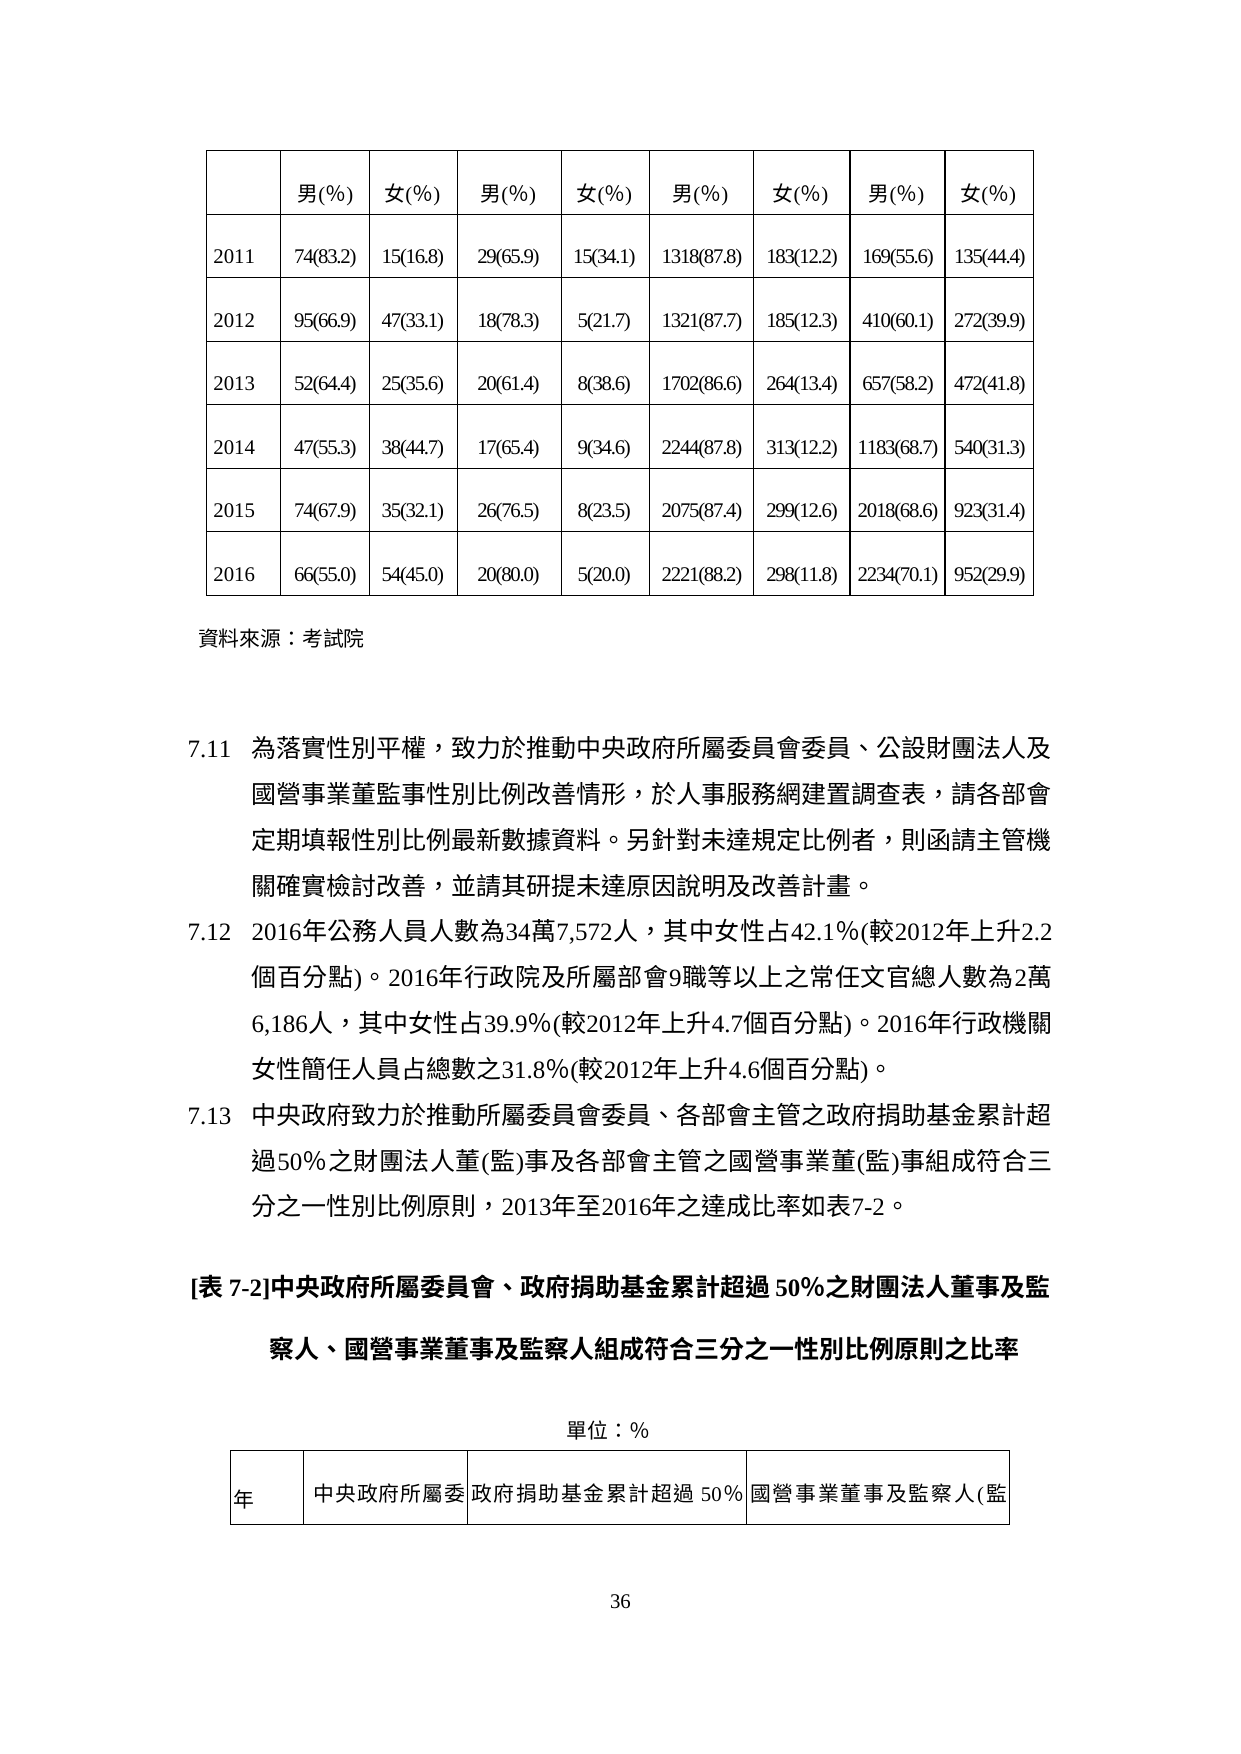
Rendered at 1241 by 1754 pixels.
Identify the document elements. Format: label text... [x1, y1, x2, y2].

table_header 中央政府所屬委 [304, 1451, 467, 1524]
table_cell 272(39.9) [946, 278, 1033, 341]
table_cell 657(58.2) [851, 342, 944, 404]
table_cell 2015 [207, 469, 280, 531]
table_cell 185(12.3) [754, 278, 849, 341]
table_cell 298(11.8) [754, 532, 849, 595]
table_cell 1318(87.8) [650, 215, 753, 277]
table_cell 1702(86.6) [650, 342, 753, 404]
table_cell 54(45.0) [370, 532, 457, 595]
table_cell 9(34.6) [562, 405, 649, 468]
table_cell 29(65.9) [458, 215, 561, 277]
table_cell 15(34.1) [562, 215, 649, 277]
table_cell 2012 [207, 278, 280, 341]
table_cell 38(44.7) [370, 405, 457, 468]
table_cell 952(29.9) [946, 532, 1033, 595]
table_cell 74(83.2) [281, 215, 369, 277]
list 中央政府致力於推動所屬委員會委員、各部會主管之政府捐助基金累計超過50％之財團法人董(監)事及各部會主管之國營事業董(監)事組成符合三分之一性別比例原則，2013年至2016年之達成比率如表7-2。 [187, 1087, 1053, 1225]
table_cell 17(65.4) [458, 405, 561, 468]
table_cell 472(41.8) [946, 342, 1033, 404]
text 資料來源：考試院 [187, 596, 1053, 658]
table_cell 2011 [207, 215, 280, 277]
table_cell 47(33.1) [370, 278, 457, 341]
table_cell 8(38.6) [562, 342, 649, 404]
table_cell 1183(68.7) [851, 405, 944, 468]
table_cell 5(20.0) [562, 532, 649, 595]
table_cell 男(％) [851, 151, 944, 213]
table_cell 女(％) [562, 151, 649, 213]
table_cell 540(31.3) [946, 405, 1033, 468]
table_cell 5(21.7) [562, 278, 649, 341]
table_cell 74(67.9) [281, 469, 369, 531]
table_cell 2075(87.4) [650, 469, 753, 531]
table_cell 95(66.9) [281, 278, 369, 341]
table_cell 299(12.6) [754, 469, 849, 531]
table_cell 66(55.0) [281, 532, 369, 595]
table_cell 35(32.1) [370, 469, 457, 531]
table_cell 313(12.2) [754, 405, 849, 468]
list 2016年公務人員人數為34萬7,572人，其中女性占42.1％(較2012年上升2.2個百分點)。2016年行政院及所屬部會9職等以上之常任文官總人數為2萬6,186人，其中女性占39.9％(較2012年上升4.7個百分點)。2016年行政機關女性簡任人員占總數之31.8％(較2012年上升4.6個百分點)。 [187, 904, 1053, 1087]
table_cell 2234(70.1) [851, 532, 944, 595]
table_cell 2014 [207, 405, 280, 468]
table_cell 20(61.4) [458, 342, 561, 404]
table_cell 25(35.6) [370, 342, 457, 404]
table_cell 923(31.4) [946, 469, 1033, 531]
table_cell 2244(87.8) [650, 405, 753, 468]
table_header 政府捐助基金累計超過50％ [468, 1451, 746, 1524]
table_cell 女(％) [946, 151, 1033, 213]
table_cell 26(76.5) [458, 469, 561, 531]
table_cell 410(60.1) [851, 278, 944, 341]
table_header 國營事業董事及監察人(監 [747, 1451, 1009, 1524]
table_cell 18(78.3) [458, 278, 561, 341]
table_cell 20(80.0) [458, 532, 561, 595]
table_cell 1321(87.7) [650, 278, 753, 341]
table_cell 183(12.2) [754, 215, 849, 277]
table_cell 男(％) [281, 151, 369, 213]
table_cell 2221(88.2) [650, 532, 753, 595]
table_header [207, 151, 280, 213]
table_cell 2016 [207, 532, 280, 595]
table_cell 2013 [207, 342, 280, 404]
text 單位：％ [187, 1387, 1053, 1450]
table_cell 2018(68.6) [851, 469, 944, 531]
table_cell 男(％) [458, 151, 561, 213]
table_cell 男(％) [650, 151, 753, 213]
table_cell 女(％) [754, 151, 849, 213]
table_cell 52(64.4) [281, 342, 369, 404]
subtitle [表7-2]中央政府所屬委員會、政府捐助基金累計超過50％之財團法人董事及監察人、國營事業董事及監察人組成符合三分之一性別比例原則之比率 [187, 1244, 1053, 1369]
table_cell 135(44.4) [946, 215, 1033, 277]
table_header 年 [231, 1451, 303, 1524]
table_cell 女(％) [370, 151, 457, 213]
table_cell 8(23.5) [562, 469, 649, 531]
table_cell 169(55.6) [851, 215, 944, 277]
table_cell 15(16.8) [370, 215, 457, 277]
table_cell 47(55.3) [281, 405, 369, 468]
table_cell 264(13.4) [754, 342, 849, 404]
list 為落實性別平權，致力於推動中央政府所屬委員會委員、公設財團法人及國營事業董監事性別比例改善情形，於人事服務網建置調查表，請各部會定期填報性別比例最新數據資料。另針對未達規定比例者，則函請主管機關確實檢討改善，並請其研提未達原因說明及改善計畫。 [187, 721, 1053, 904]
